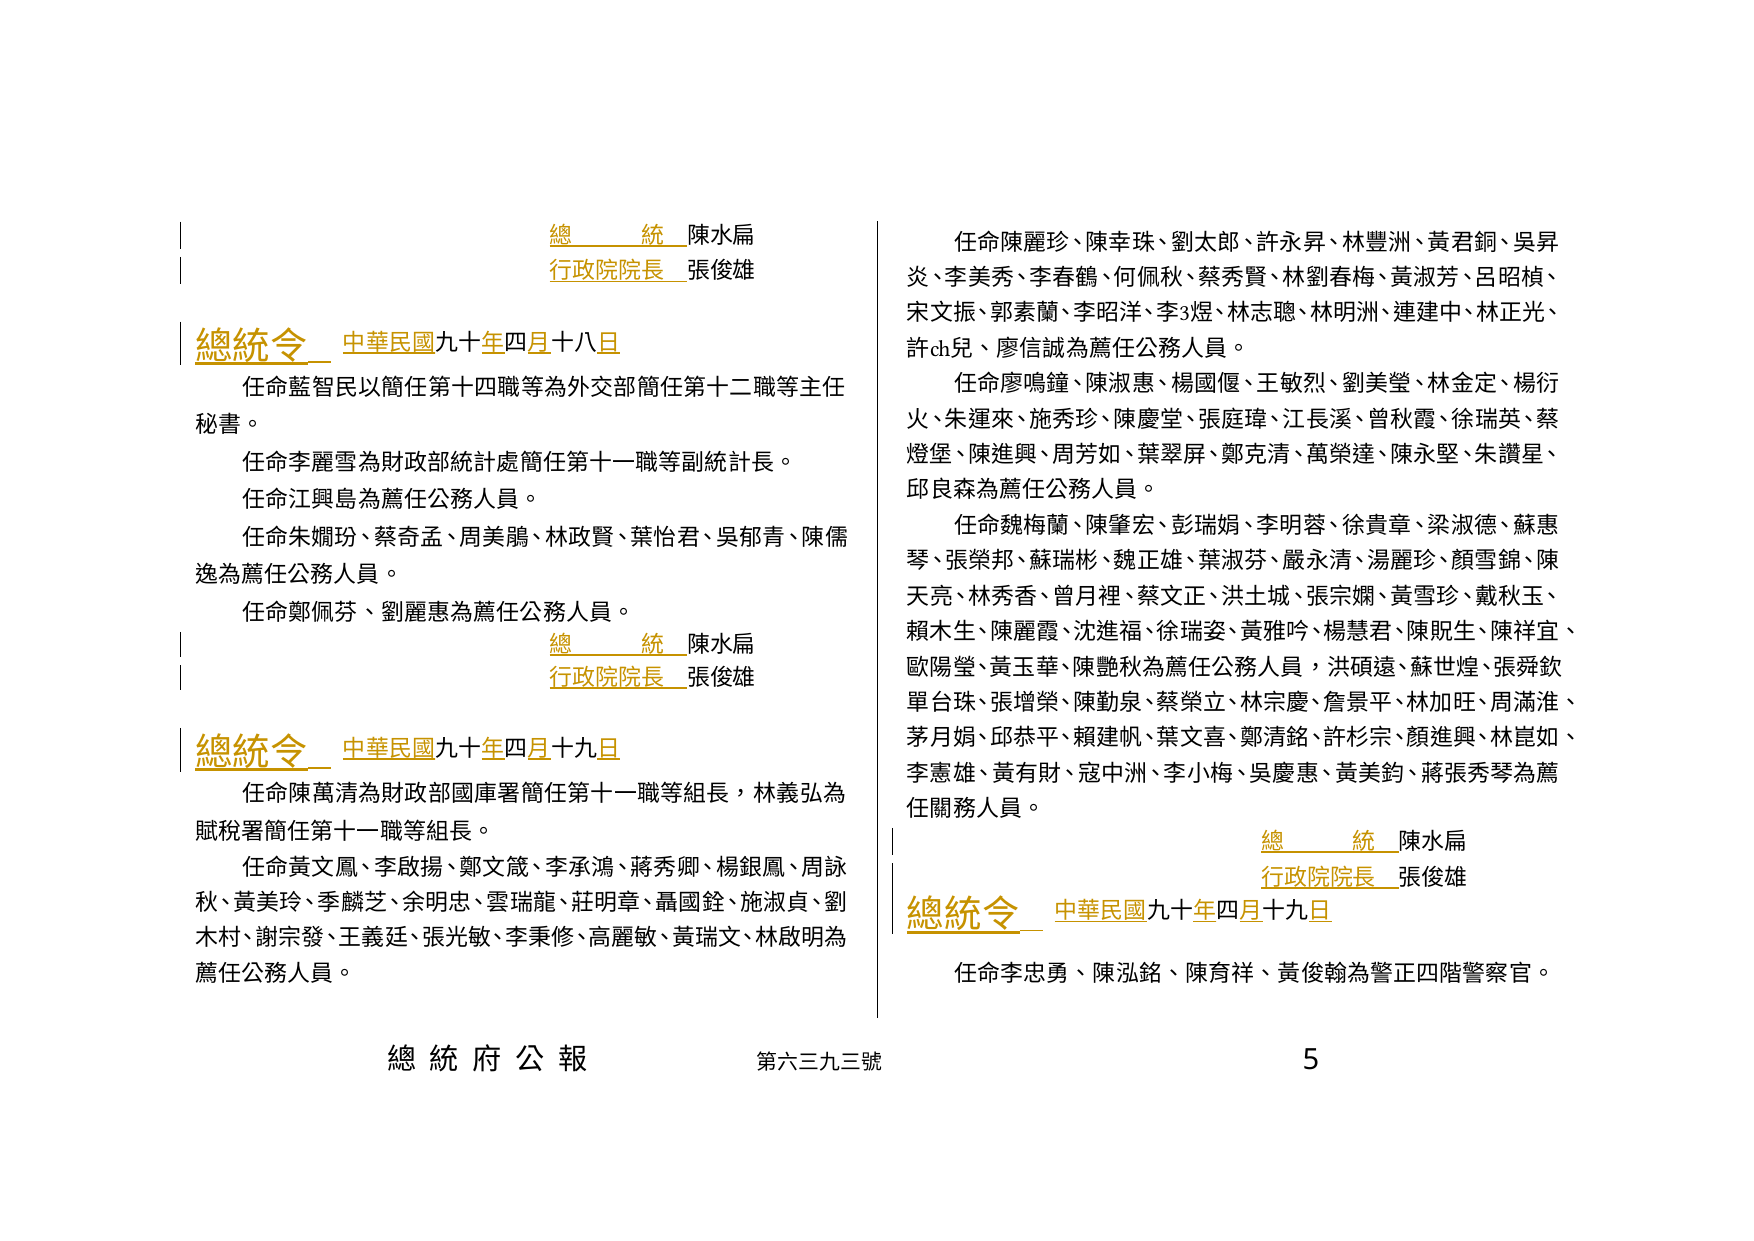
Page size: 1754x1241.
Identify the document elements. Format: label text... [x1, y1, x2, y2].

table_header 總統令 [192, 322, 340, 365]
table_header 中華民國九十年四月十九日 [340, 728, 852, 772]
text 行政院院長 張俊雄 [195, 665, 847, 690]
table_header 中華民國九十年四月十九日 [1051, 890, 1564, 934]
text 行政院院長 張俊雄 [907, 863, 1559, 890]
text 總 統 陳水扁 [195, 632, 847, 657]
text 總 統 陳水扁 [195, 222, 847, 249]
text 任命魏梅蘭、陳肇宏、彭瑞娟、李明蓉、徐貴章、梁淑德、蘇惠琴、張榮邦、蘇瑞彬、魏正雄、葉淑芬、嚴永清、湯麗珍、顏雪錦、陳天亮、林秀香、曾月裡、蔡文正、洪土城、張宗嫻、黃雪珍、戴秋玉、賴木生、陳麗霞、沈進福、徐瑞姿、黃雅吟、楊慧君、陳貺生、陳祥宜、歐陽瑩、黃玉華、陳艷秋為薦任公務人員，洪碩遠、蘇世煌、張舜欽、單台珠、張增榮、陳勤泉、蔡榮立、林宗慶、詹景平、林加旺、周滿淮、茅月娟、邱恭平、賴建帆、葉文喜、鄭清銘、許杉宗、顏進興、林崑如、李憲雄、黃有財、寇中洲、李小梅、吳慶惠、黃美鈞、蔣張秀琴為薦任關務人員。 [907, 505, 1559, 824]
table_header 中華民國九十年四月十八日 [340, 322, 852, 365]
text 任命江興島為薦任公務人員。 [195, 478, 847, 515]
text 行政院院長 張俊雄 [195, 257, 847, 284]
text 任命陳麗珍、陳幸珠、劉太郎、許永昇、林豐洲、黃君銅、吳昇炎、李美秀、李春鶴、何佩秋、蔡秀賢、林劉春梅、黃淑芳、呂昭楨、宋文振、郭素蘭、李昭洋、李煜、林志聰、林明洲、連建中、林正光、許兒、廖信誠為薦任公務人員。 [907, 222, 1559, 363]
text 任命藍智民以簡任第十四職等為外交部簡任第十二職等主任秘書。 [195, 365, 847, 440]
text 任命廖鳴鐘、陳淑惠、楊國偃、王敏烈、劉美瑩、林金定、楊衍火、朱運來、施秀珍、陳慶堂、張庭瑋、江長溪、曾秋霞、徐瑞英、蔡燈堡、陳進興、周芳如、葉翠屏、鄭克清、萬榮達、陳永堅、朱讚星、邱良森為薦任公務人員。 [907, 363, 1559, 505]
text 任命鄭佩芬、劉麗惠為薦任公務人員。 [195, 590, 847, 628]
text 總 統 陳水扁 [907, 828, 1559, 855]
table_header 總統令 [192, 728, 340, 772]
table_header 總統令 [904, 890, 1051, 934]
text 任命李忠勇、陳泓銘、陳育祥、黃俊翰為警正四階警察官。 [907, 947, 1559, 990]
text 任命陳萬清為財政部國庫署簡任第十一職等組長，林義弘為賦稅署簡任第十一職等組長。 [195, 772, 847, 847]
text 任命黃文鳳、李啟揚、鄭文箴、李承鴻、蔣秀卿、楊銀鳳、周詠秋、黃美玲、季麟芝、余明忠、雲瑞龍、莊明章、聶國銓、施淑貞、劉木村、謝宗發、王義廷、張光敏、李秉修、高麗敏、黃瑞文、林啟明為薦任公務人員。 [195, 847, 847, 988]
text 任命李麗雪為財政部統計處簡任第十一職等副統計長。 [195, 440, 847, 478]
text 任命朱嫺玢、蔡奇孟、周美鵑、林政賢、葉怡君、吳郁青、陳儒逸為薦任公務人員。 [195, 515, 847, 590]
